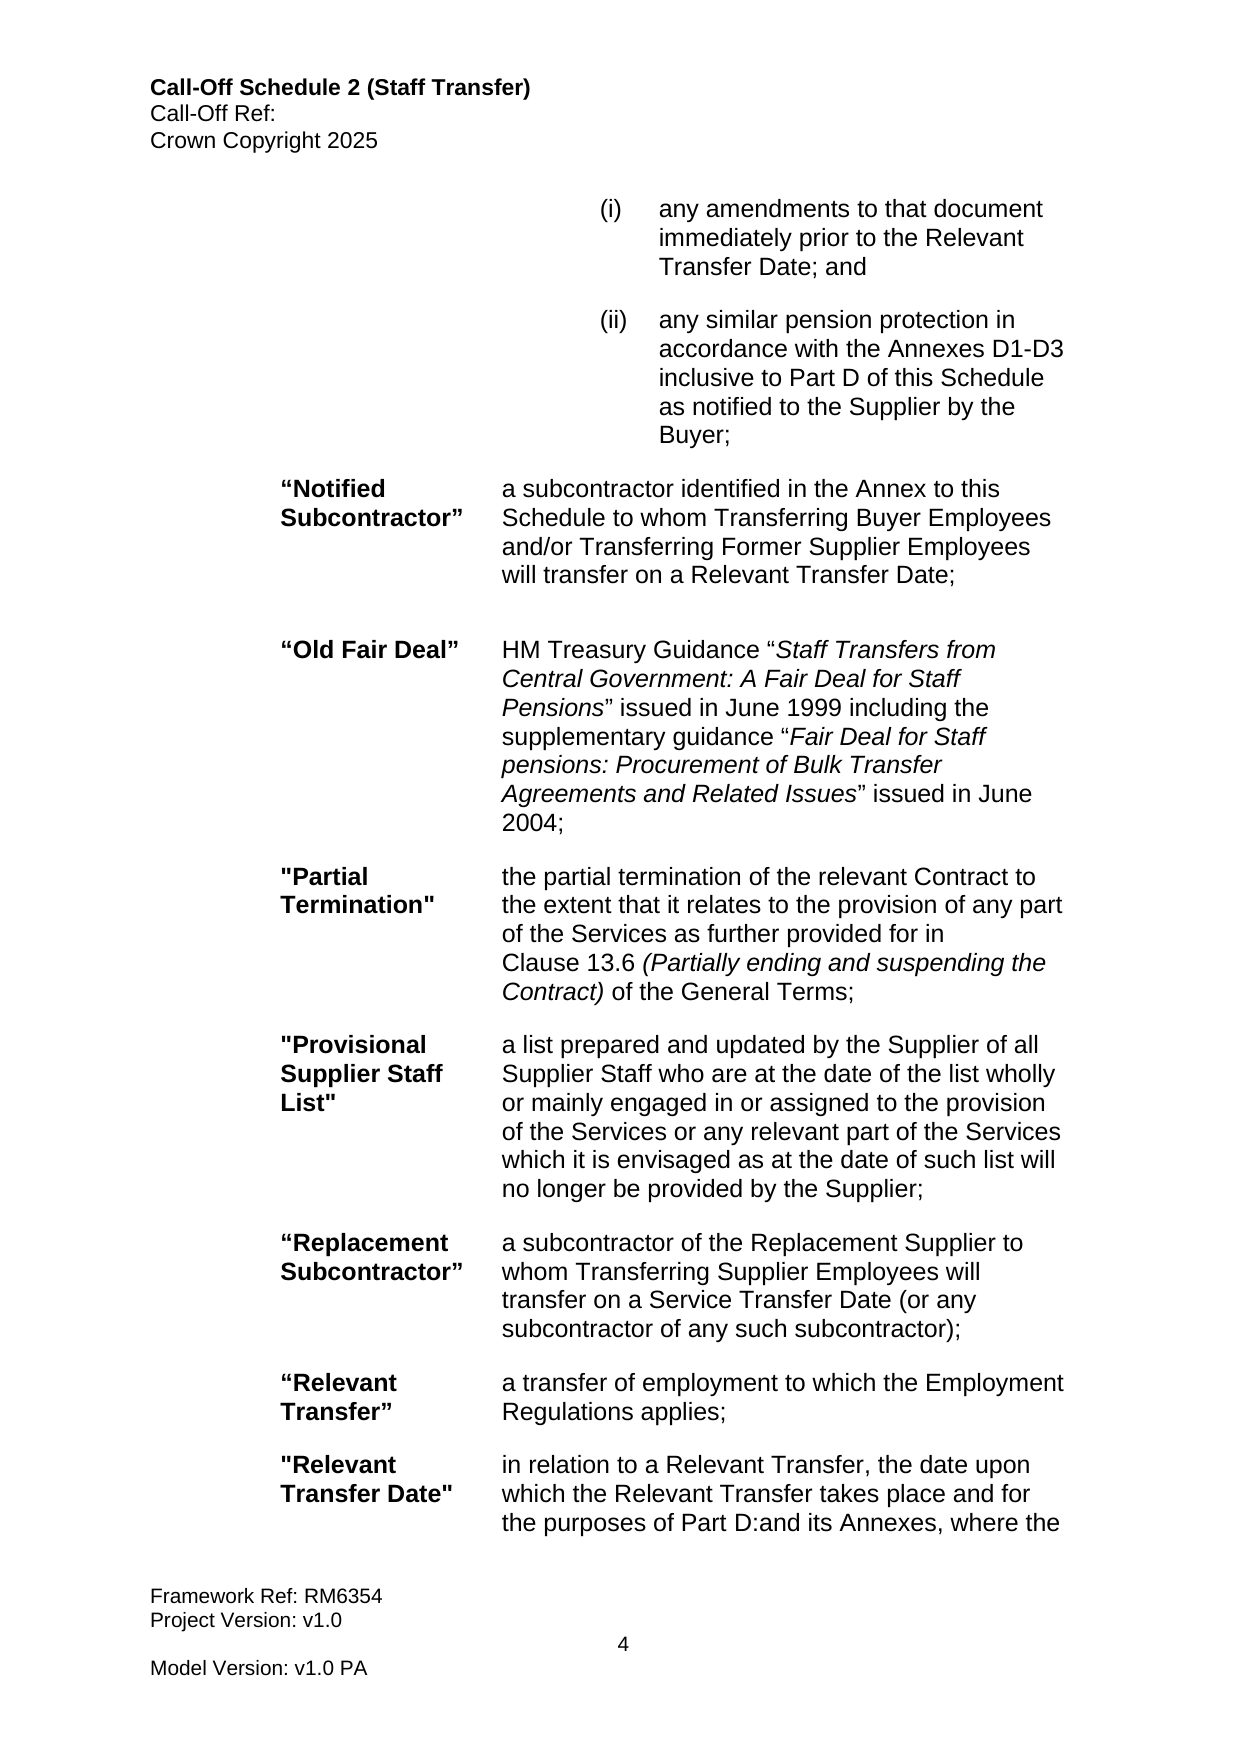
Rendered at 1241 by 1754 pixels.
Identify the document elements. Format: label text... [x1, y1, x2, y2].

table_cell a transfer of employment to which the Employment Regulations applies; [490, 1356, 1078, 1438]
table_cell “Replacement Subcontractor” [194, 1216, 490, 1356]
table_cell "Provisional Supplier Staff List" [194, 1018, 490, 1216]
table_cell the partial termination of the relevant Contract to the extent that it relates to the provision of any part of the Services as further provided for in Clause 13.6 (Partially ending and suspending the Contract) of the General Terms; [490, 849, 1078, 1018]
table_cell [194, 182, 490, 462]
table_cell a subcontractor identified in the Annex to this Schedule to whom Transferring Buyer Employees and/or Transferring Former Supplier Employees will transfer on a Relevant Transfer Date; [490, 462, 1078, 623]
table_cell “Old Fair Deal” [194, 623, 490, 849]
table_cell a subcontractor of the Replacement Supplier to whom Transferring Supplier Employees will transfer on a Service Transfer Date (or any subcontractor of any such subcontractor); [490, 1216, 1078, 1356]
table_cell in relation to a Relevant Transfer, the date upon which the Relevant Transfer takes place and for the purposes of Part D:and its Annexes, where the [490, 1438, 1078, 1537]
table_cell a list prepared and updated by the Supplier of all Supplier Staff who are at the date of the list wholly or mainly engaged in or assigned to the provision of the Services or any relevant part of the Services which it is envisaged as at the date of such list will no longer be provided by the Supplier; [490, 1018, 1078, 1216]
table_cell “Relevant Transfer” [194, 1356, 490, 1438]
table_cell "Partial Termination" [194, 849, 490, 1018]
table_cell HM Treasury Guidance “Staff Transfers from Central Government: A Fair Deal for Staff Pensions” issued in June 1999 including the supplementary guidance “Fair Deal for Staff pensions: Procurement of Bulk Transfer Agreements and Related Issues” issued in June 2004; [490, 623, 1078, 849]
table_cell the revised Fair Deal position set out in the HM Treasury guidance: "Fair Deal for Staff Pensions: Staff Transfer from Central Government" issued in October 2013 including: any amendments to that document immediately prior to the Relevant Transfer Date; and any similar pension protection in accordance with the Annexes D1-D3 inclusive to Part D of this Schedule as notified to the Supplier by the Buyer; [490, 182, 1078, 462]
table_cell "Relevant Transfer Date" [194, 1438, 490, 1537]
table_cell “Notified Subcontractor” [194, 462, 490, 623]
